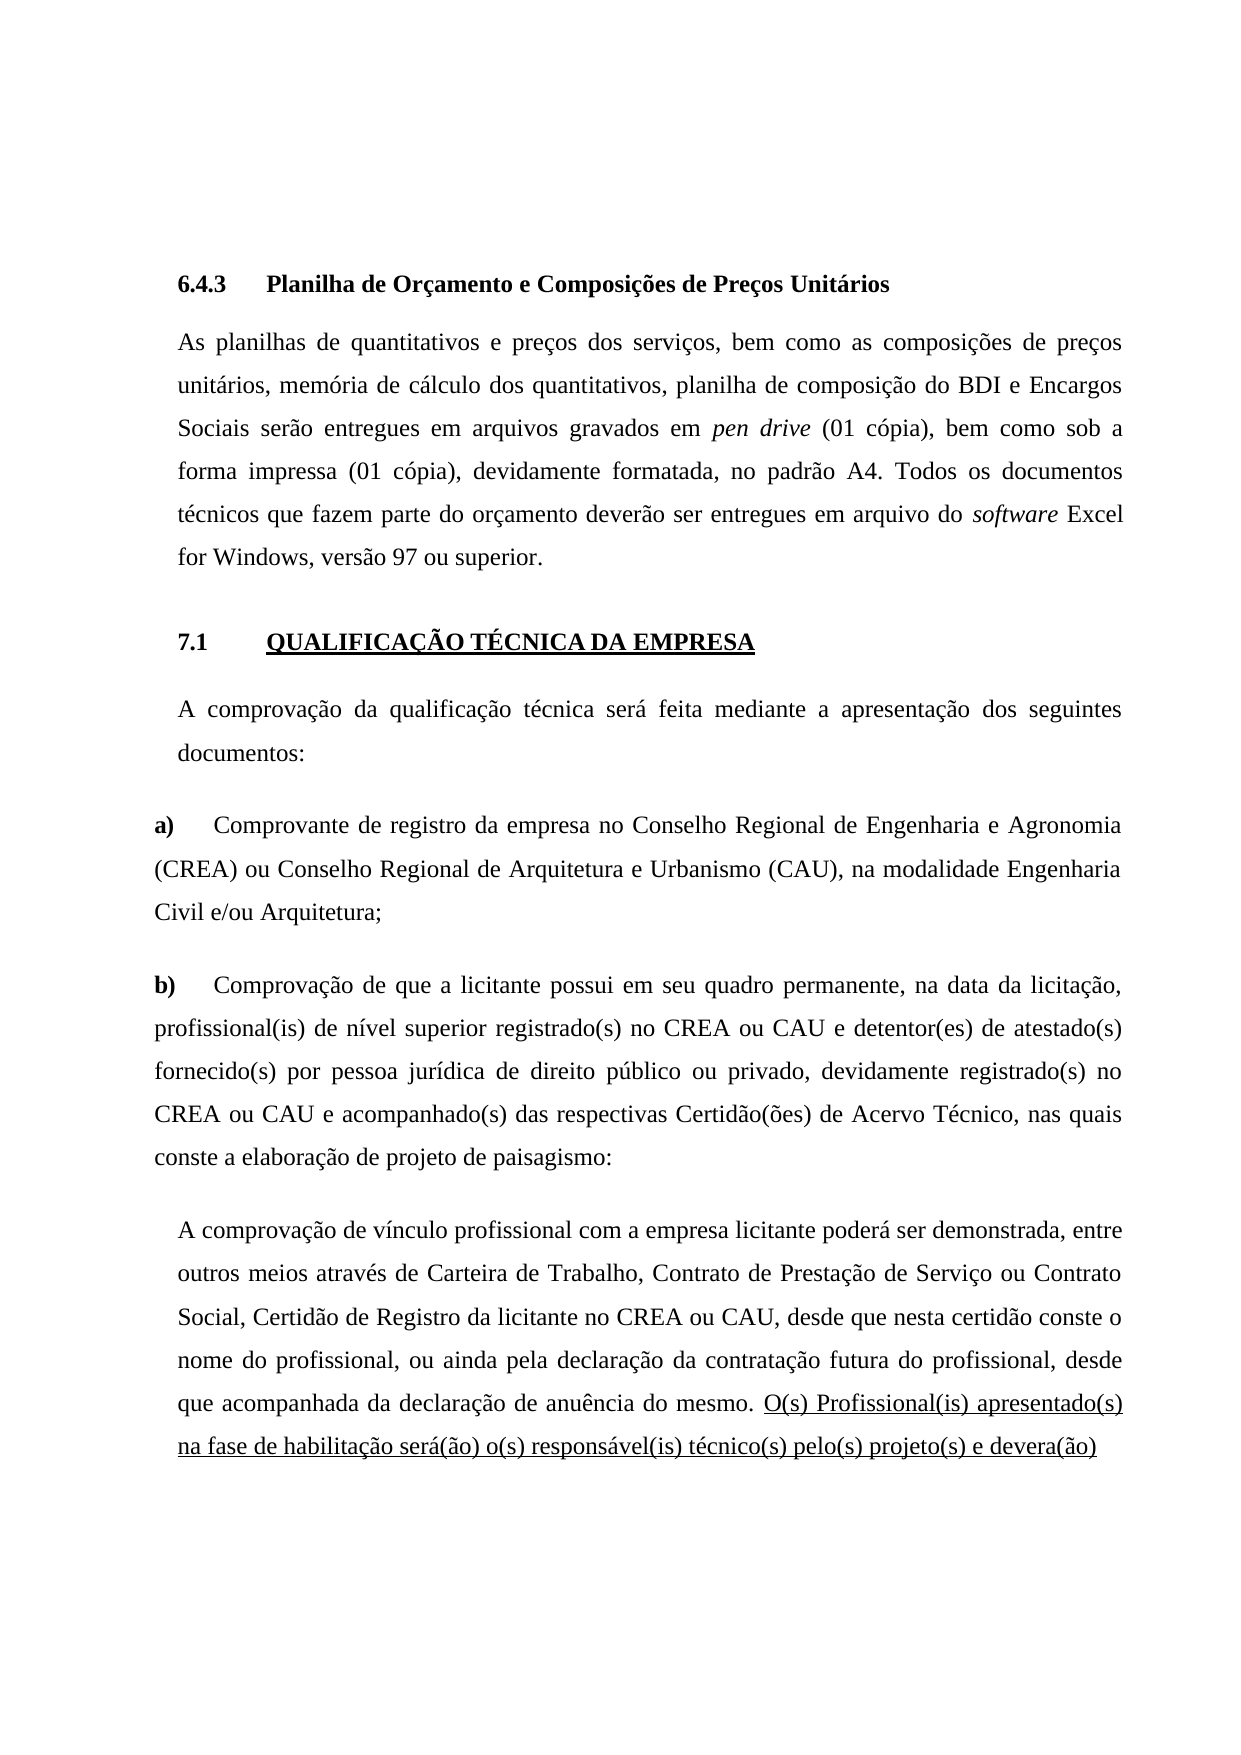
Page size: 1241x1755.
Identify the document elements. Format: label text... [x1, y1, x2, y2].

list Planilha de Orçamento e Composições de Preços Unitários [177, 269, 1151, 297]
text A comprovação da qualificação técnica será feita mediante a apresentação dos seguintes documentos: [177, 694, 1122, 766]
text As planilhas de quantitativos e preços dos serviços, bem como as composições de preços unitários, memória de cálculo dos quantitativos, planilha de composição do BDI e Encargos Sociais serão entregues em arquivos gravados em pen drive (01 cópia), bem como sob a forma impressa (01 cópia), devidamente formatada, no padrão A4. Todos os documentos técnicos que fazem parte do orçamento deverão ser entregues em arquivo do software Excel for Windows, versão 97 ou superior. [177, 327, 1123, 571]
list Comprovação de que a licitante possui em seu quadro permanente, na data da licitação, profissional(is) de nível superior registrado(s) no CREA ou CAU e detentor(es) de atestado(s) fornecido(s) por pessoa jurídica de direito público ou privado, devidamente registrado(s) no CREA ou CAU e acompanhado(s) das respectivas Certidão(ões) de Acervo Técnico, nas quais conste a elaboração de projeto de paisagismo: [154, 970, 1123, 1171]
text A comprovação de vínculo profissional com a empresa licitante poderá ser demonstrada, entre outros meios através de Carteira de Trabalho, Contrato de Prestação de Serviço ou Contrato Social, Certidão de Registro da licitante no CREA ou CAU, desde que nesta certidão conste o nome do profissional, ou ainda pela declaração da contratação futura do profissional, desde que acompanhada da declaração de anuência do mesmo. O(s) Profissional(is) apresentado(s) na fase de habilitação será(ão) o(s) responsável(is) técnico(s) pelo(s) projeto(s) e devera(ão) [177, 1215, 1123, 1460]
list QUALIFICAÇÃO TÉCNICA DA EMPRESA [177, 627, 1151, 656]
list Comprovante de registro da empresa no Conselho Regional de Engenharia e Agronomia (CREA) ou Conselho Regional de Arquitetura e Urbanismo (CAU), na modalidade Engenharia Civil e/ou Arquitetura; [154, 811, 1122, 926]
